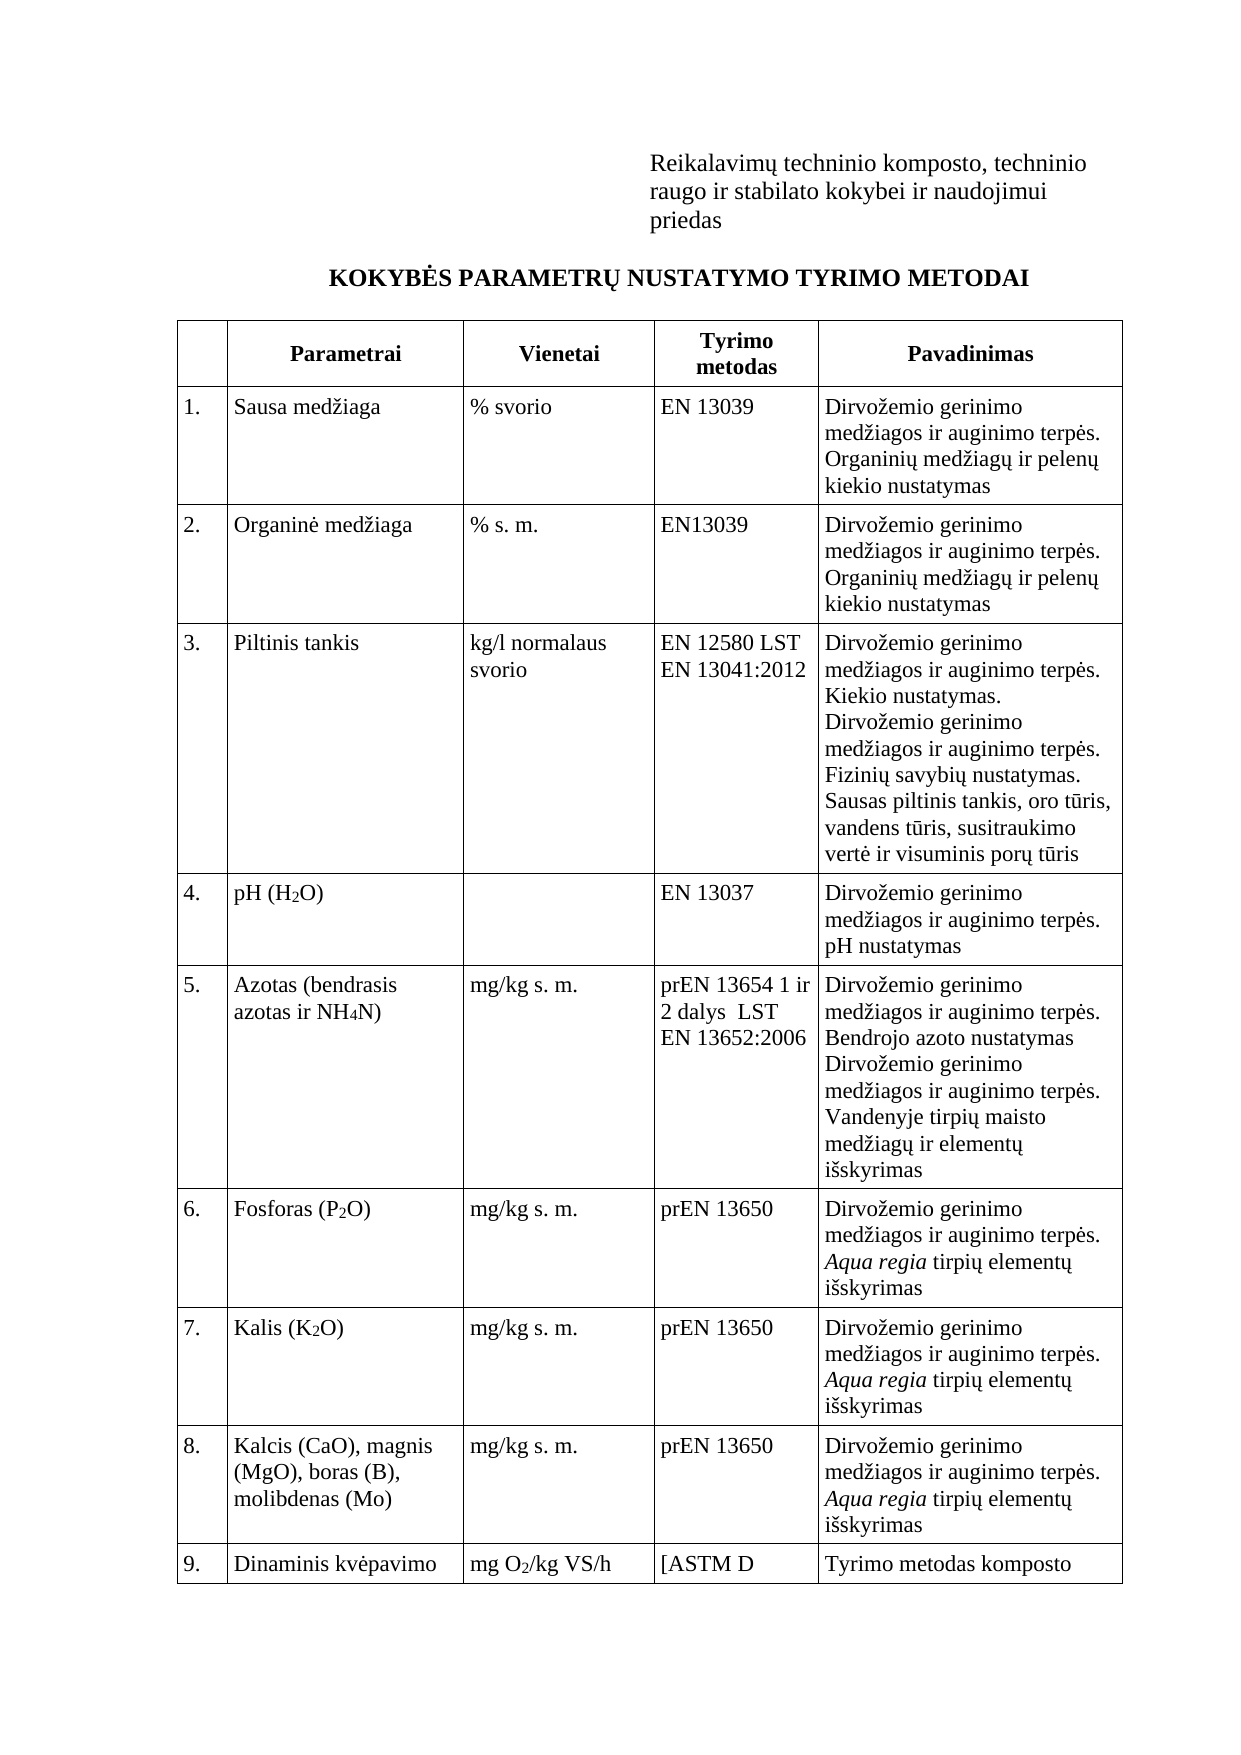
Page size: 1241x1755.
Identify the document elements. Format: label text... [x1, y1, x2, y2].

table_header Vienetai [464, 321, 654, 386]
table_cell Kalcis (CaO), magnis (MgO), boras (B), molibdenas (Mo) [228, 1426, 463, 1543]
table_cell Dirvožemio gerinimo medžiagos ir auginimo terpės. Bendrojo azoto nustatymas Dirvožemio gerinimo medžiagos ir auginimo terpės. Vandenyje tirpių maisto medžiagų ir elementų išskyrimas [819, 966, 1122, 1188]
table_cell mg/kg s. m. [464, 1308, 654, 1425]
table_cell EN 13039 [655, 387, 818, 504]
table_cell EN13039 [655, 505, 818, 622]
table_cell 4. [178, 874, 227, 964]
table_cell Dirvožemio gerinimo medžiagos ir auginimo terpės. Kiekio nustatymas. Dirvožemio gerinimo medžiagos ir auginimo terpės. Fizinių savybių nustatymas. Sausas piltinis tankis, oro tūris, vandens tūris, susitraukimo vertė ir visuminis porų tūris [819, 624, 1122, 872]
table_cell pH (H2O) [228, 874, 463, 964]
table_cell Dirvožemio gerinimo medžiagos ir auginimo terpės. Organinių medžiagų ir pelenų kiekio nustatymas [819, 387, 1122, 504]
table_cell Tyrimo metodas komposto [819, 1544, 1122, 1582]
table_cell 3. [178, 624, 227, 872]
table_cell mg/kg s. m. [464, 1426, 654, 1543]
table_header [178, 321, 227, 386]
table_cell [464, 874, 654, 964]
table_header Parametrai [228, 321, 463, 386]
table_cell 1. [178, 387, 227, 504]
table_cell Azotas (bendrasis azotas ir NH4N) [228, 966, 463, 1188]
table_cell Dirvožemio gerinimo medžiagos ir auginimo terpės. Aqua regia tirpių elementų išskyrimas [819, 1426, 1122, 1543]
table_cell Dinaminis kvėpavimo [228, 1544, 463, 1582]
table_cell kg/l normalaus svorio [464, 624, 654, 872]
text Reikalavimų techninio komposto, techninio [649, 148, 1181, 176]
text raugo ir stabilato kokybei ir naudojimui [649, 176, 1181, 205]
table_cell prEN 13654 1 ir 2 dalys LST EN 13652:2006 [655, 966, 818, 1188]
table_cell 9. [178, 1544, 227, 1582]
text KOKYBĖS PARAMETRŲ NUSTATYMO TYRIMO METODAI [177, 263, 1181, 291]
table_cell Dirvožemio gerinimo medžiagos ir auginimo terpės. Organinių medžiagų ir pelenų kiekio nustatymas [819, 505, 1122, 622]
table_cell 7. [178, 1308, 227, 1425]
table_cell Piltinis tankis [228, 624, 463, 872]
table_cell Organinė medžiaga [228, 505, 463, 622]
table_cell 8. [178, 1426, 227, 1543]
text priedas [649, 205, 1181, 234]
table_cell mg/kg s. m. [464, 966, 654, 1188]
table_cell Kalis (K2O) [228, 1308, 463, 1425]
table_cell Fosforas (P2O) [228, 1189, 463, 1307]
table_cell Dirvožemio gerinimo medžiagos ir auginimo terpės. Aqua regia tirpių elementų išskyrimas [819, 1308, 1122, 1425]
table_header Pavadinimas [819, 321, 1122, 386]
table_cell prEN 13650 [655, 1426, 818, 1543]
table_cell prEN 13650 [655, 1308, 818, 1425]
table_cell EN 12580 LST EN 13041:2012 [655, 624, 818, 872]
table_cell 6. [178, 1189, 227, 1307]
table_cell Sausa medžiaga [228, 387, 463, 504]
table_cell EN 13037 [655, 874, 818, 964]
table_cell % svorio [464, 387, 654, 504]
table_cell 5. [178, 966, 227, 1188]
table_cell prEN 13650 [655, 1189, 818, 1307]
table_cell mg/kg s. m. [464, 1189, 654, 1307]
table_cell % s. m. [464, 505, 654, 622]
table_cell 2. [178, 505, 227, 622]
table_cell Dirvožemio gerinimo medžiagos ir auginimo terpės. pH nustatymas [819, 874, 1122, 964]
table_cell Dirvožemio gerinimo medžiagos ir auginimo terpės. Aqua regia tirpių elementų išskyrimas [819, 1189, 1122, 1307]
table_header Tyrimo metodas [655, 321, 818, 386]
table_cell [ASTM D [655, 1544, 818, 1582]
table_cell mg O2/kg VS/h [464, 1544, 654, 1582]
